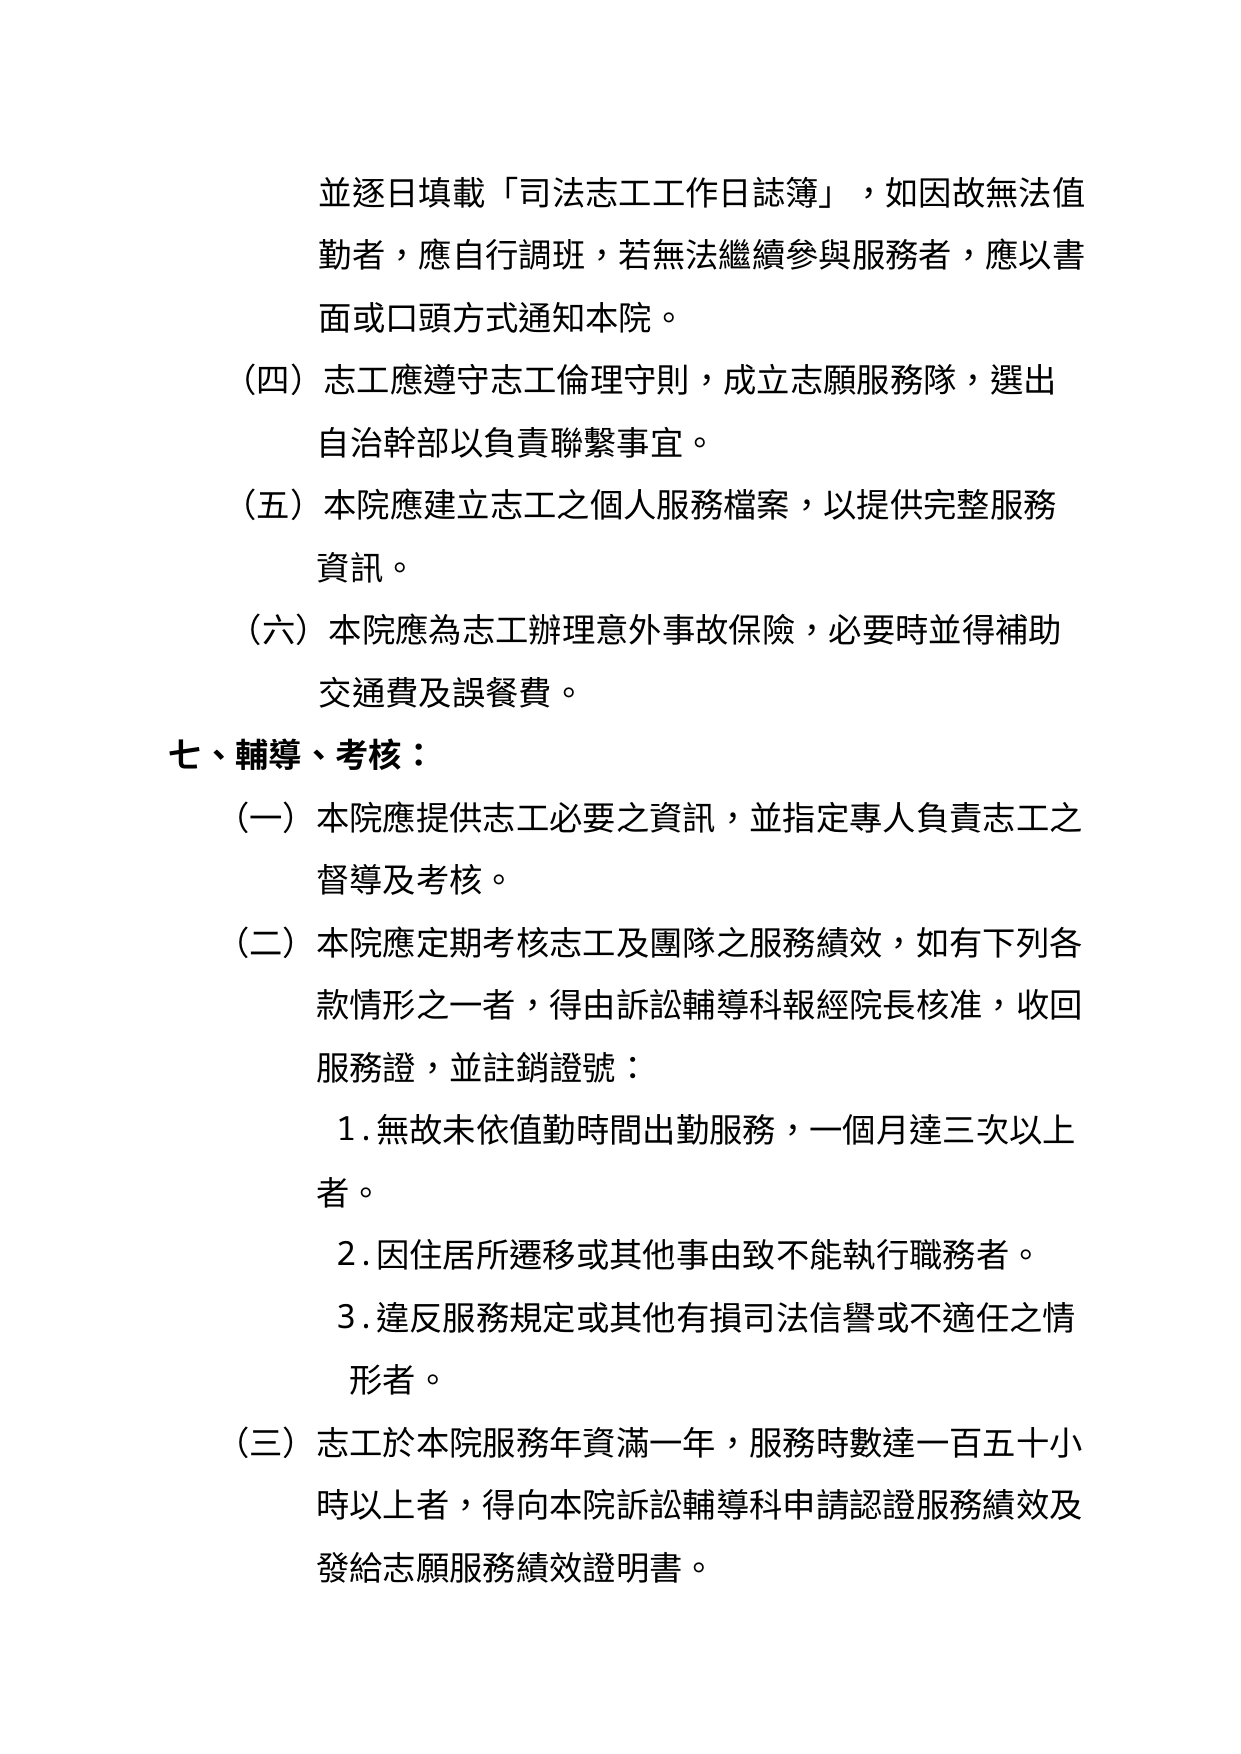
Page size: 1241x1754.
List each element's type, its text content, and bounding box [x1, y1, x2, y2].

text （六）本院應為志工辦理意外事故保險，必要時並得補助交通費及誤餐費。 [169, 586, 1087, 711]
text （三）志工於本院服務年資滿一年，服務時數達一百五十小時以上者，得向本院訴訟輔導科申請認證服務績效及發給志願服務績效證明書。 [216, 1399, 1087, 1586]
text （一）本院應提供志工必要之資訊，並指定專人負責志工之督導及考核。 [216, 774, 1087, 899]
text （二）本院應定期考核志工及團隊之服務績效，如有下列各款情形之一者，得由訴訟輔導科報經院長核准，收回服務證，並註銷證號： [216, 899, 1087, 1086]
text （五）本院應建立志工之個人服務檔案，以提供完整服務資訊。 [183, 461, 1087, 586]
text 3.違反服務規定或其他有損司法信譽或不適任之情形者。 [216, 1274, 1087, 1399]
text 1.無故未依值勤時間出勤服務，一個月達三次以上者。 [216, 1086, 1087, 1211]
text 2.因住居所遷移或其他事由致不能執行職務者。 [216, 1211, 1087, 1274]
text （四）志工應遵守志工倫理守則，成立志願服務隊，選出自治幹部以負責聯繫事宜。 [183, 336, 1087, 461]
text 並逐日填載「司法志工工作日誌簿」，如因故無法值勤者，應自行調班，若無法繼續參與服務者，應以書面或口頭方式通知本院。 [169, 149, 1087, 336]
text 七、輔導、考核： [169, 711, 1087, 774]
